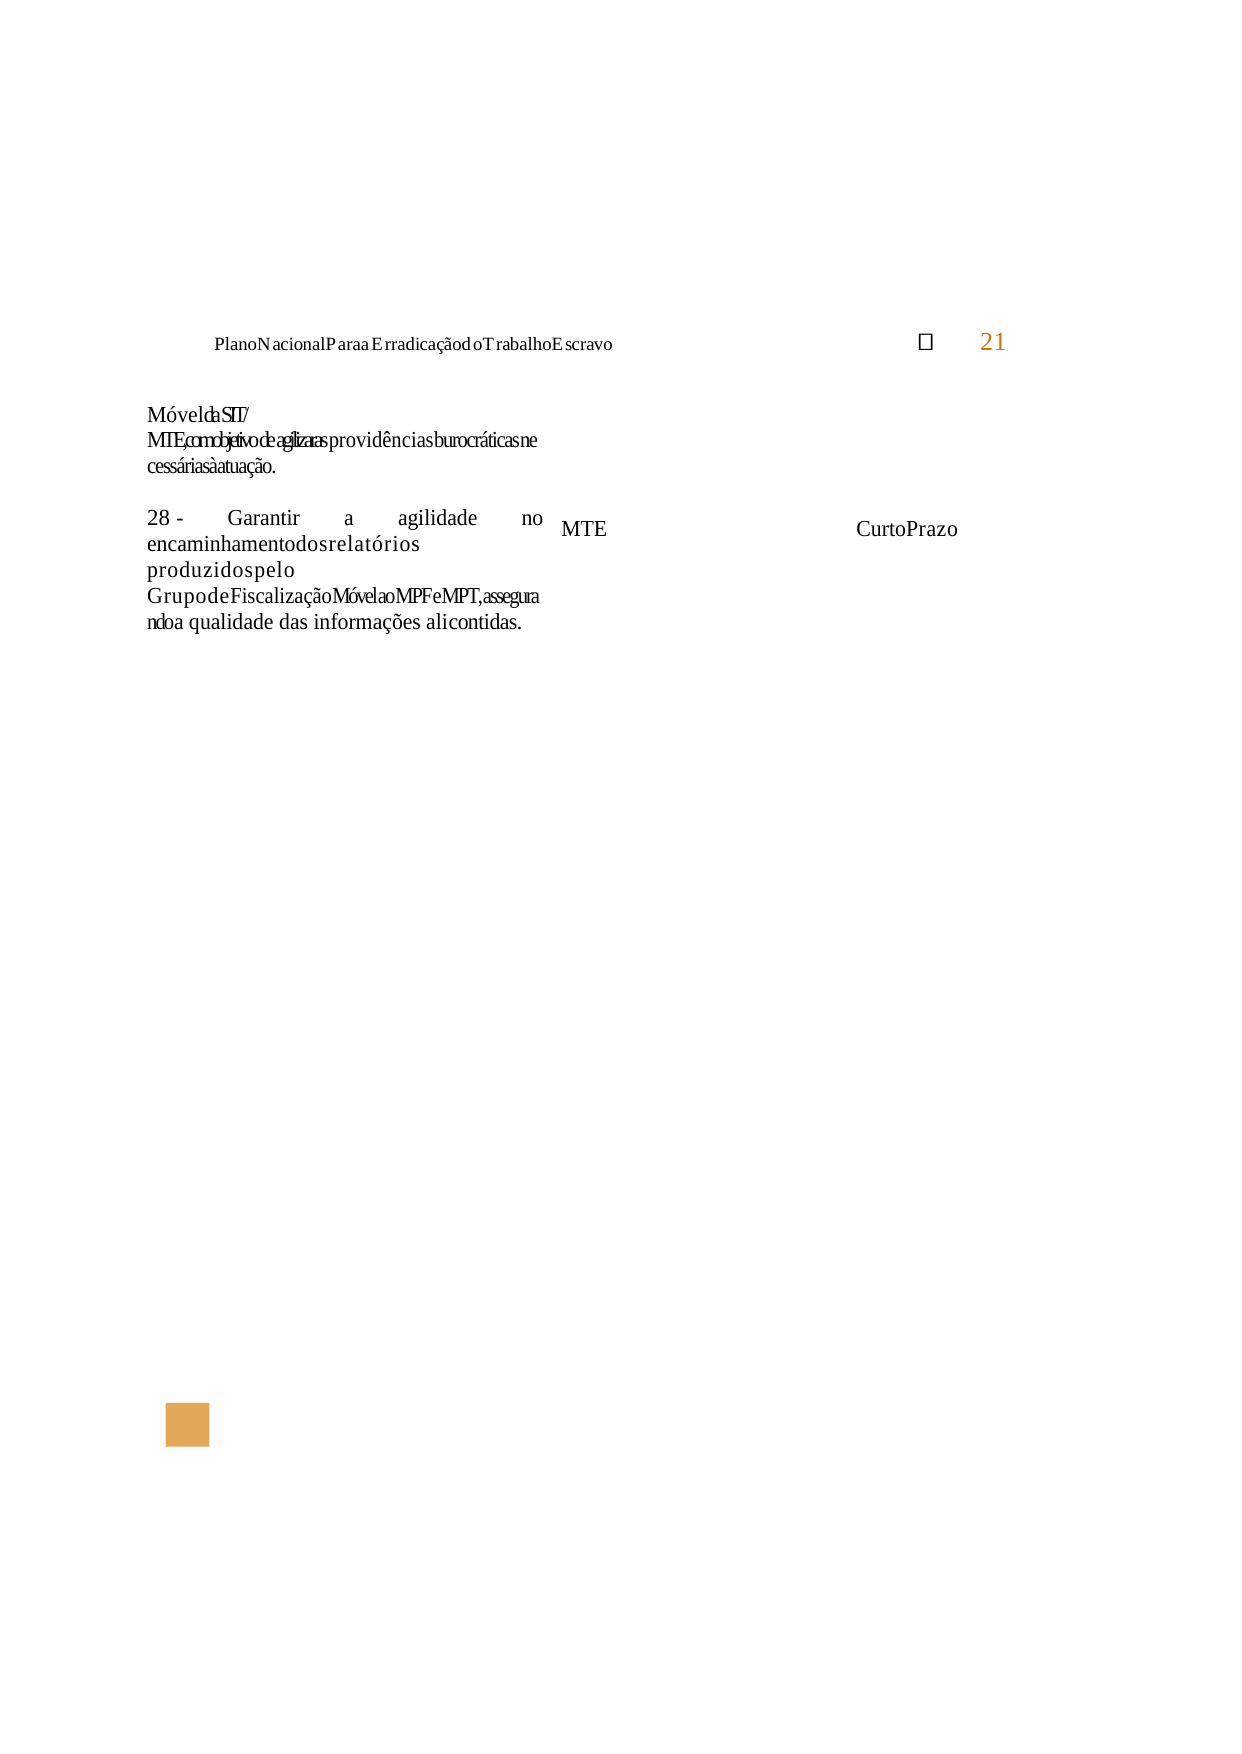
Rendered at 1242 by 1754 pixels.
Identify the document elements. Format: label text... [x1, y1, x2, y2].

list - Garantir a agilidade no encaminhamentodosrelatórios produzidospelo GrupodeFiscalizaçãoMóvelaoMPFeMPT,assegurandoa qualidade das informações alicontidas. [147, 505, 544, 634]
text PlanoNacionalParaaErradicaçãodoTrabalhoEscravo  21 [25, 326, 1195, 357]
text MóveldaSIT/MTE,comobjetivodeagilizarasprovidênciasburocráticasnecessáriasàatuação. [147, 403, 543, 478]
text MTE CurtoPrazo [561, 515, 1219, 541]
